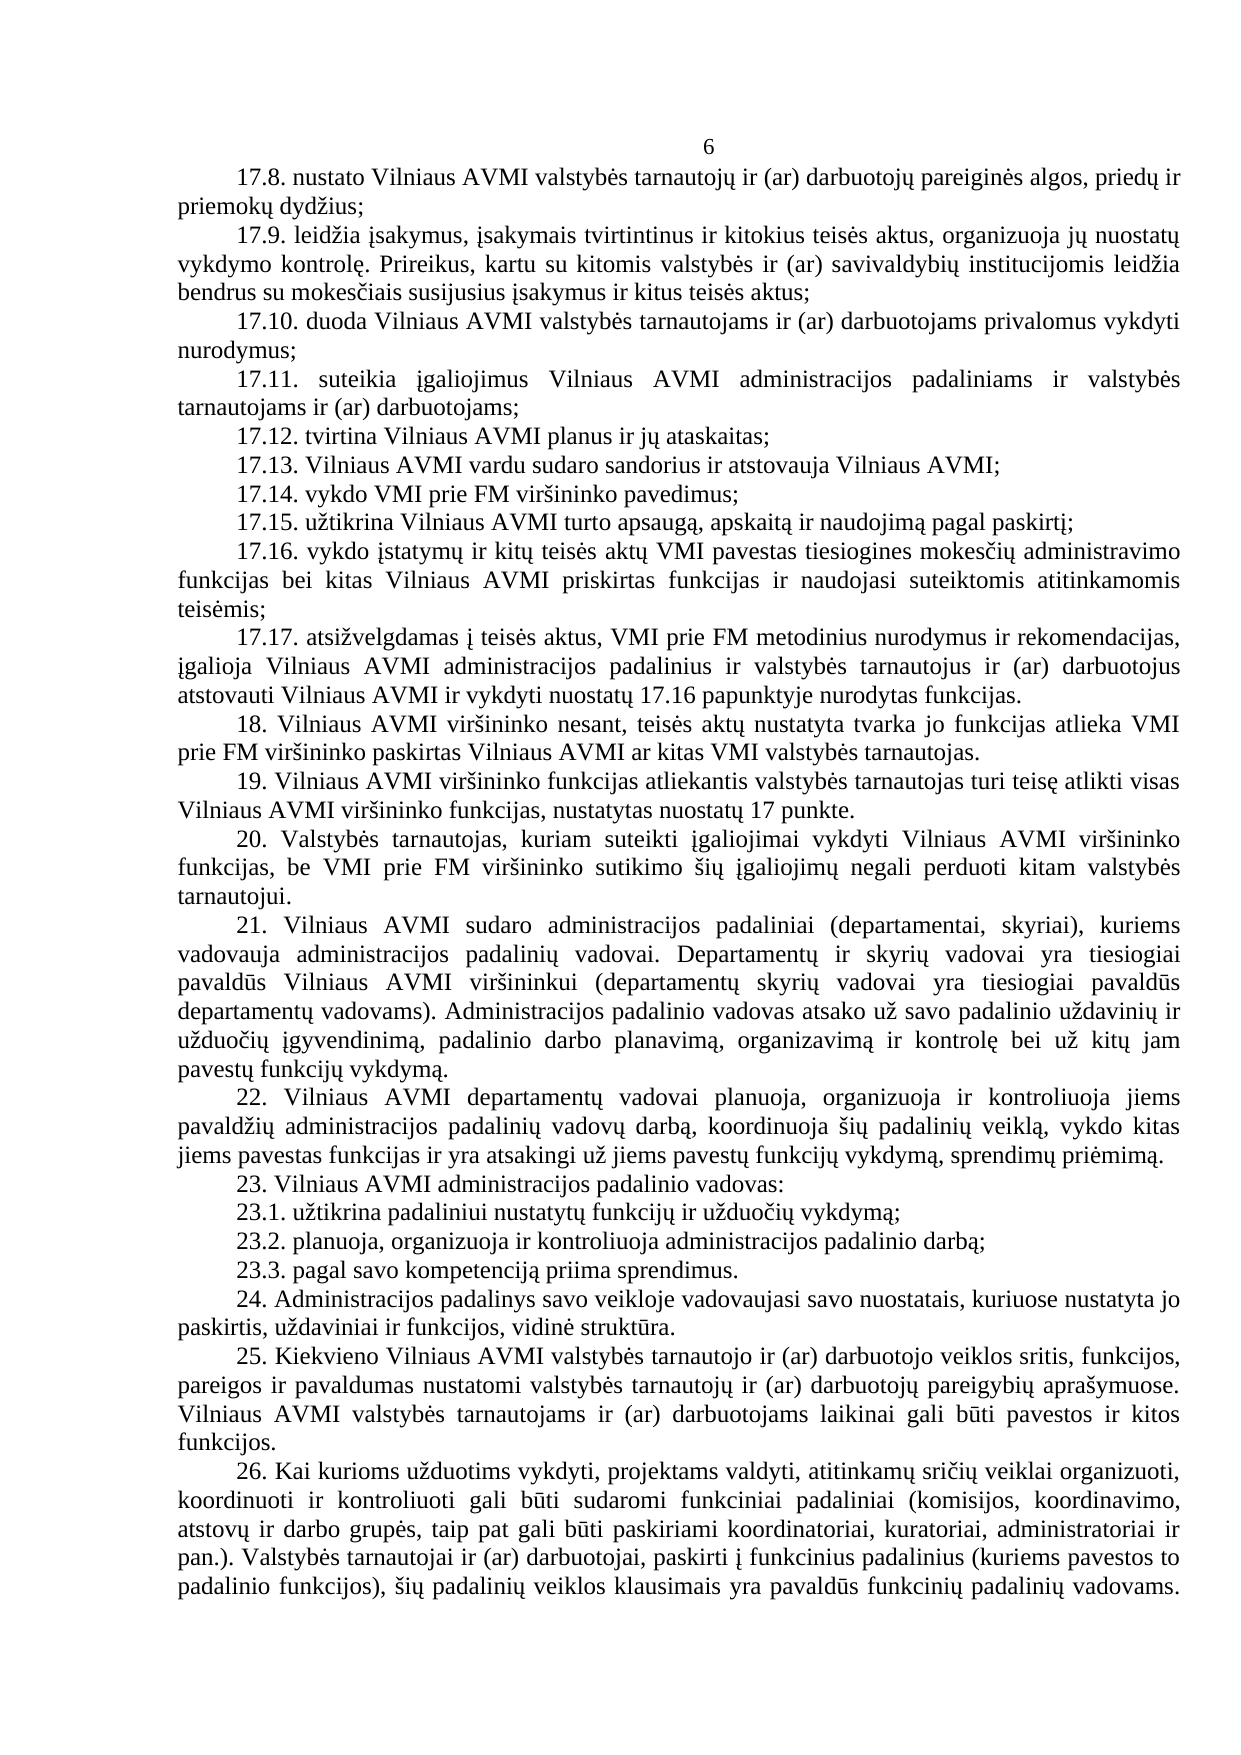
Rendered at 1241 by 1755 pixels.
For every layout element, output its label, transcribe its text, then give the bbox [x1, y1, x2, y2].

text 17.8. nustato Vilniaus AVMI valstybės tarnautojų ir (ar) darbuotojų pareiginės algos, priedų ir priemokų dydžius; [177, 162, 1181, 220]
text 22. Vilniaus AVMI departamentų vadovai planuoja, organizuoja ir kontroliuoja jiems pavaldžių administracijos padalinių vadovų darbą, koordinuoja šių padalinių veiklą, vykdo kitas jiems pavestas funkcijas ir yra atsakingi už jiems pavestų funkcijų vykdymą, sprendimų priėmimą. [177, 1082, 1181, 1169]
text 20. Valstybės tarnautojas, kuriam suteikti įgaliojimai vykdyti Vilniaus AVMI viršininko funkcijas, be VMI prie FM viršininko sutikimo šių įgaliojimų negali perduoti kitam valstybės tarnautojui. [177, 824, 1181, 910]
text 25. Kiekvieno Vilniaus AVMI valstybės tarnautojo ir (ar) darbuotojo veiklos sritis, funkcijos, pareigos ir pavaldumas nustatomi valstybės tarnautojų ir (ar) darbuotojų pareigybių aprašymuose. Vilniaus AVMI valstybės tarnautojams ir (ar) darbuotojams laikinai gali būti pavestos ir kitos funkcijos. [177, 1341, 1181, 1456]
text 21. Vilniaus AVMI sudaro administracijos padaliniai (departamentai, skyriai), kuriems vadovauja administracijos padalinių vadovai. Departamentų ir skyrių vadovai yra tiesiogiai pavaldūs Vilniaus AVMI viršininkui (departamentų skyrių vadovai yra tiesiogiai pavaldūs departamentų vadovams). Administracijos padalinio vadovas atsako už savo padalinio uždavinių ir užduočių įgyvendinimą, padalinio darbo planavimą, organizavimą ir kontrolę bei už kitų jam pavestų funkcijų vykdymą. [177, 910, 1181, 1082]
text 18. Vilniaus AVMI viršininko nesant, teisės aktų nustatyta tvarka jo funkcijas atlieka VMI prie FM viršininko paskirtas Vilniaus AVMI ar kitas VMI valstybės tarnautojas. [177, 709, 1181, 766]
text 19. Vilniaus AVMI viršininko funkcijas atliekantis valstybės tarnautojas turi teisę atlikti visas Vilniaus AVMI viršininko funkcijas, nustatytas nuostatų 17 punkte. [177, 766, 1181, 824]
text 23. Vilniaus AVMI administracijos padalinio vadovas: [177, 1169, 1181, 1197]
text 17.16. vykdo įstatymų ir kitų teisės aktų VMI pavestas tiesiogines mokesčių administravimo funkcijas bei kitas Vilniaus AVMI priskirtas funkcijas ir naudojasi suteiktomis atitinkamomis teisėmis; [177, 536, 1181, 622]
text 17.13. Vilniaus AVMI vardu sudaro sandorius ir atstovauja Vilniaus AVMI; [177, 450, 1181, 479]
text 17.15. užtikrina Vilniaus AVMI turto apsaugą, apskaitą ir naudojimą pagal paskirtį; [177, 507, 1181, 536]
text 24. Administracijos padalinys savo veikloje vadovaujasi savo nuostatais, kuriuose nustatyta jo paskirtis, uždaviniai ir funkcijos, vidinė struktūra. [177, 1284, 1181, 1341]
text 23.2. planuoja, organizuoja ir kontroliuoja administracijos padalinio darbą; [177, 1226, 1181, 1255]
text 17.14. vykdo VMI prie FM viršininko pavedimus; [177, 479, 1181, 507]
text 23.1. užtikrina padaliniui nustatytų funkcijų ir užduočių vykdymą; [177, 1197, 1181, 1226]
text 17.17. atsižvelgdamas į teisės aktus, VMI prie FM metodinius nurodymus ir rekomendacijas, įgalioja Vilniaus AVMI administracijos padalinius ir valstybės tarnautojus ir (ar) darbuotojus atstovauti Vilniaus AVMI ir vykdyti nuostatų 17.16 papunktyje nurodytas funkcijas. [177, 622, 1181, 709]
text 17.11. suteikia įgaliojimus Vilniaus AVMI administracijos padaliniams ir valstybės tarnautojams ir (ar) darbuotojams; [177, 364, 1181, 421]
text 17.9. leidžia įsakymus, įsakymais tvirtintinus ir kitokius teisės aktus, organizuoja jų nuostatų vykdymo kontrolę. Prireikus, kartu su kitomis valstybės ir (ar) savivaldybių institucijomis leidžia bendrus su mokesčiais susijusius įsakymus ir kitus teisės aktus; [177, 220, 1181, 306]
text 17.10. duoda Vilniaus AVMI valstybės tarnautojams ir (ar) darbuotojams privalomus vykdyti nurodymus; [177, 306, 1181, 364]
text 26. Kai kurioms užduotims vykdyti, projektams valdyti, atitinkamų sričių veiklai organizuoti, koordinuoti ir kontroliuoti gali būti sudaromi funkciniai padaliniai (komisijos, koordinavimo, atstovų ir darbo grupės, taip pat gali būti paskiriami koordinatoriai, kuratoriai, administratoriai ir pan.). Valstybės tarnautojai ir (ar) darbuotojai, paskirti į funkcinius padalinius (kuriems pavestos to padalinio funkcijos), šių padalinių veiklos klausimais yra pavaldūs funkcinių padalinių vadovams. [177, 1456, 1181, 1600]
text 23.3. pagal savo kompetenciją priima sprendimus. [177, 1255, 1181, 1284]
text 17.12. tvirtina Vilniaus AVMI planus ir jų ataskaitas; [177, 421, 1181, 450]
